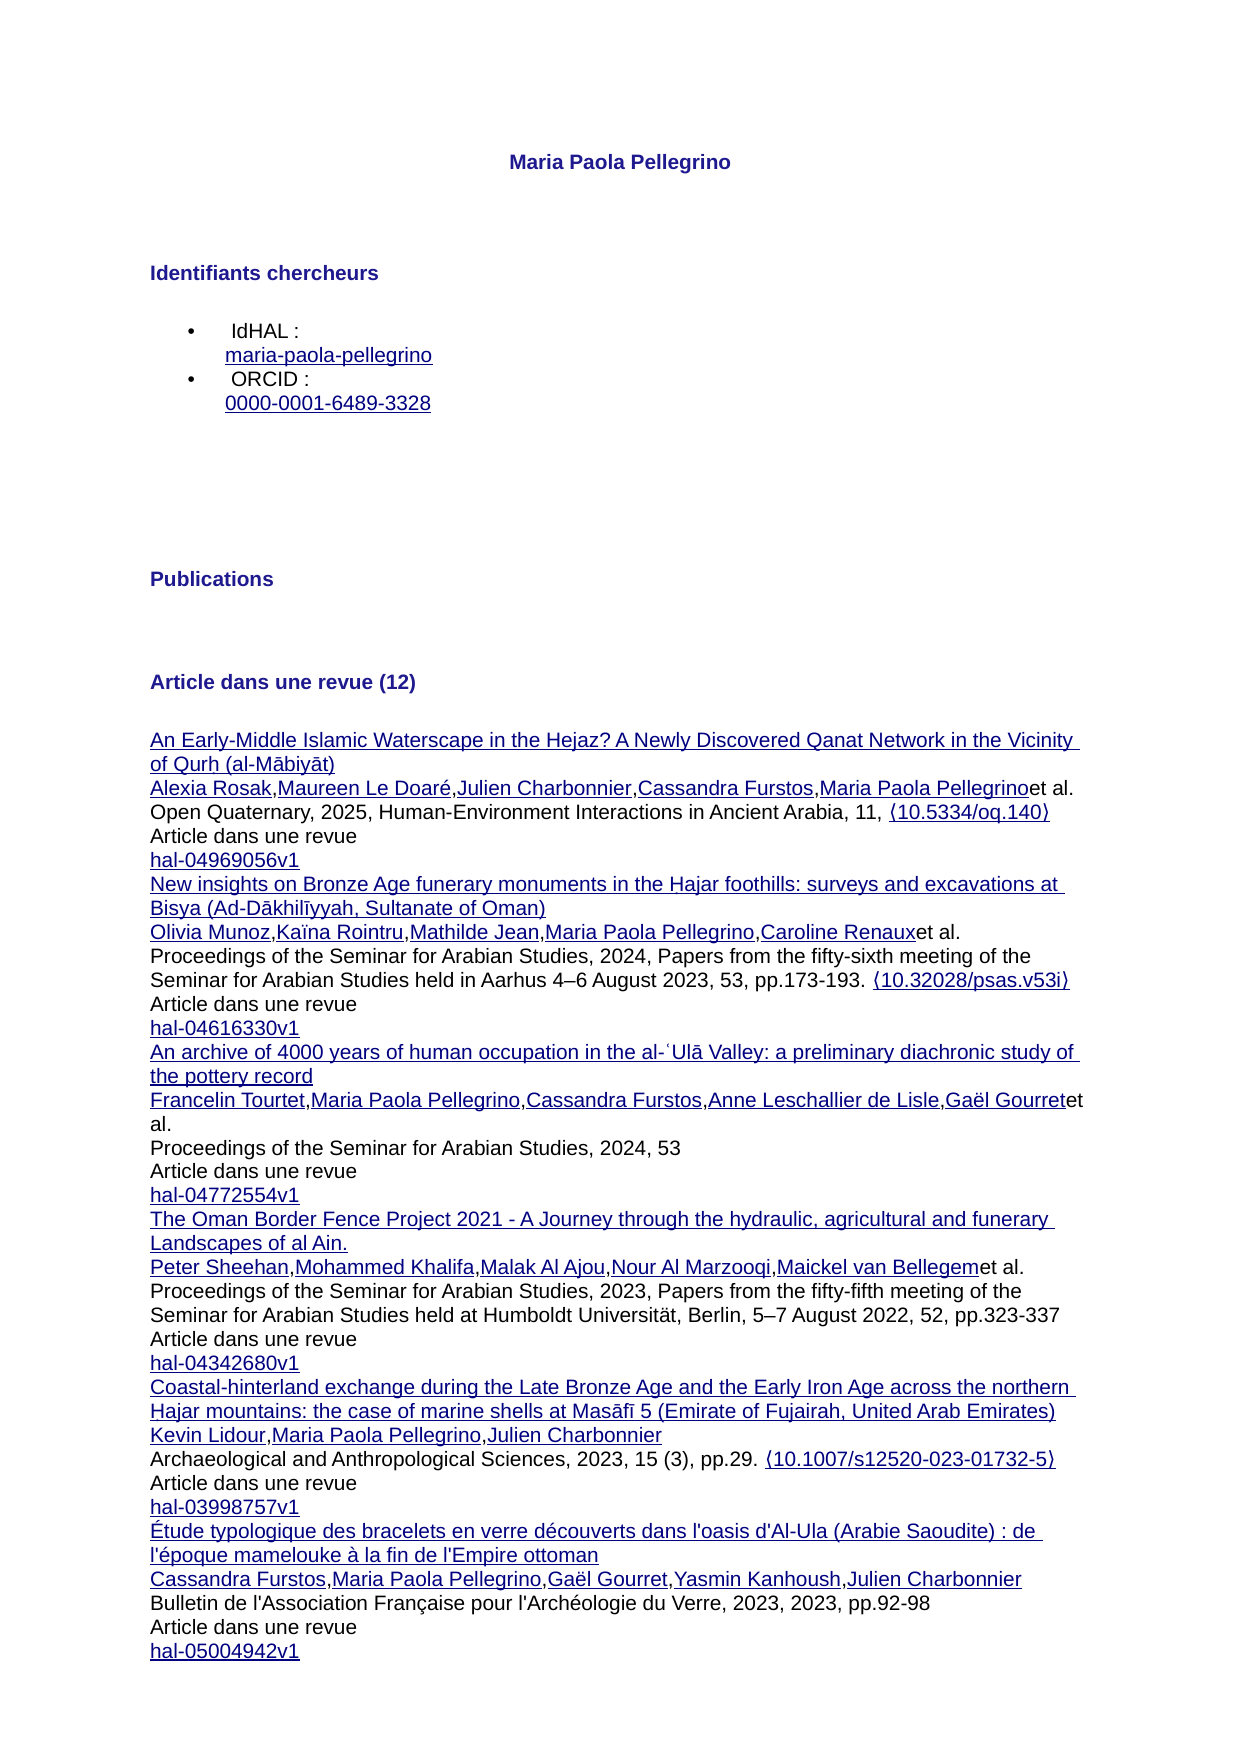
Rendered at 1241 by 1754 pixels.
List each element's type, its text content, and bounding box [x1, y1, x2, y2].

table_cell An archive of 4000 years of human occupation in the al-ʿUlā Valley: a preliminary diachronic study of the pottery record Francelin Tourtet,Maria Paola Pellegrino,Cassandra Furstos,Anne Leschallier de Lisle,Gaël Gourretet al. Proceedings of the Seminar for Arabian Studies, 2024, 53 Article dans une revue hal-04772554v1 [150, 1040, 1090, 1207]
table_header An Early-Middle Islamic Waterscape in the Hejaz? A Newly Discovered Qanat Network in the Vicinity of Qurḥ (al-Mābiyāt) Alexia Rosak,Maureen Le Doaré,Julien Charbonnier,Cassandra Furstos,Maria Paola Pellegrinoet al. Open Quaternary, 2025, Human-Environment Interactions in Ancient Arabia, 11, ⟨10.5334/oq.140⟩ Article dans une revue hal-04969056v1 [150, 728, 1090, 872]
table_cell New insights on Bronze Age funerary monuments in the Ḥajar foothills: surveys and excavations at Bisya (Ad-Dākhilīyyah, Sultanate of Oman) Olivia Munoz,Kaïna Rointru,Mathilde Jean,Maria Paola Pellegrino,Caroline Renauxet al. Proceedings of the Seminar for Arabian Studies, 2024, Papers from the fifty-sixth meeting of the Seminar for Arabian Studies held in Aarhus 4–6 August 2023, 53, pp.173-193. ⟨10.32028/psas.v53i⟩ Article dans une revue hal-04616330v1 [150, 872, 1090, 1039]
subtitle Publications [150, 567, 1090, 591]
subtitle Identifiants chercheurs [150, 260, 1090, 284]
list maria-paola-pellegrino [187, 343, 1090, 367]
subtitle Article dans une revue (12) [150, 670, 1090, 694]
list ORCID : [187, 367, 1090, 391]
table_cell Étude typologique des bracelets en verre découverts dans l'oasis d'Al-Ula (Arabie Saoudite) : de l'époque mamelouke à la fin de l'Empire ottoman Cassandra Furstos,Maria Paola Pellegrino,Gaël Gourret,Yasmin Kanhoush,Julien Charbonnier Bulletin de l'Association Française pour l'Archéologie du Verre, 2023, 2023, pp.92-98 Article dans une revue hal-05004942v1 [150, 1519, 1090, 1662]
list 0000-0001-6489-3328 [187, 391, 1090, 414]
subtitle Maria Paola Pellegrino [150, 150, 1090, 174]
list IdHAL : [187, 319, 1090, 343]
table_cell Coastal-hinterland exchange during the Late Bronze Age and the Early Iron Age across the northern Ḥajar mountains: the case of marine shells at Masāfī 5 (Emirate of Fujairah, United Arab Emirates) Kevin Lidour,Maria Paola Pellegrino,Julien Charbonnier Archaeological and Anthropological Sciences, 2023, 15 (3), pp.29. ⟨10.1007/s12520-023-01732-5⟩ Article dans une revue hal-03998757v1 [150, 1375, 1090, 1519]
table_cell The Oman Border Fence Project 2021 - A Journey through the hydraulic, agricultural and funerary Landscapes of al Ain. Peter Sheehan,Mohammed Khalifa,Malak Al Ajou,Nour Al Marzooqi,Maickel van Bellegemet al. Proceedings of the Seminar for Arabian Studies, 2023, Papers from the fifty-fifth meeting of the Seminar for Arabian Studies held at Humboldt Universität, Berlin, 5–7 August 2022, 52, pp.323-337 Article dans une revue hal-04342680v1 [150, 1207, 1090, 1375]
